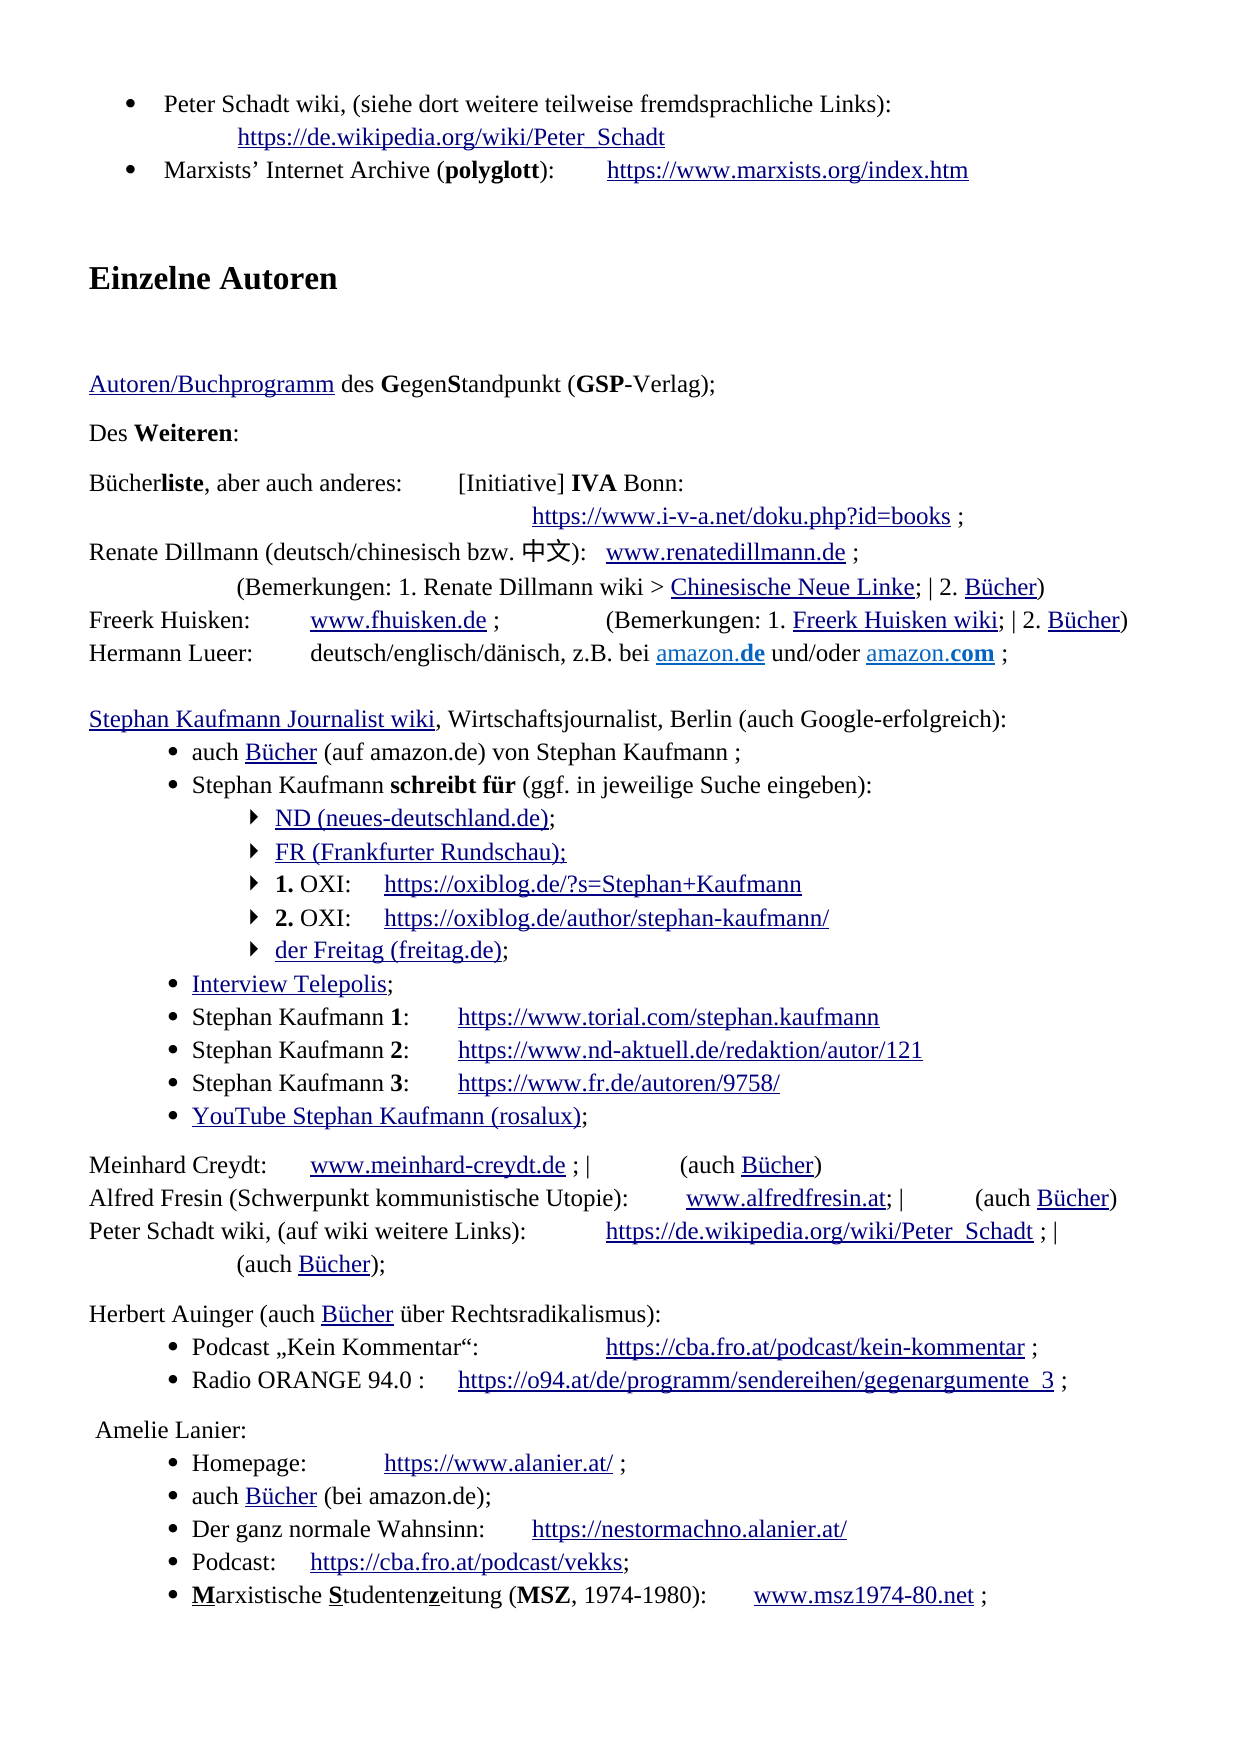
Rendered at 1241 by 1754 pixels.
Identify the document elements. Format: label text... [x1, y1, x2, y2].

text Bücherliste, aber auch anderes: [Initiative] IVA Bonn: https://www.i-v-a.net/doku.php?id=books ; [89, 468, 1152, 530]
text Stephan Kaufmann Journalist wiki, Wirtschaftsjournalist, Berlin (auch Google-erfolgreich): [89, 704, 1152, 733]
text · Der ganz normale Wahnsinn: https://nestormachno.alanier.at/ [89, 1514, 1152, 1543]
text Alfred Fresin (Schwerpunkt kommunistische Utopie): www.alfredfresin.at; | (auch Bücher) [89, 1183, 1152, 1212]
text Herbert Auinger (auch Bücher über Rechtsradikalismus): · Podcast „Kein Kommentar“: https://cba.fro.at/podcast/kein-kommentar ; · Radio ORANGE 94.0 : https://o94.at/de/programm/sendereihen/gegenargumente_3 ; [89, 1299, 1152, 1394]
text · auch Bücher (auf amazon.de) von Stephan Kaufmann ; [89, 737, 1152, 766]
text 4 ND (neues-deutschland.de); [89, 803, 1152, 832]
text 4 FR (Frankfurter Rundschau); [89, 837, 1152, 865]
text Peter Schadt wiki, (auf wiki weitere Links): https://de.wikipedia.org/wiki/Peter_Schadt ; | (auch Bücher); [89, 1216, 1152, 1278]
text 4 der Freitag (freitag.de); [89, 936, 1152, 964]
text · Marxistische Studentenzeitung (MSZ, 1974-1980): www.msz1974-80.net ; [89, 1580, 1152, 1609]
text Freerk Huisken: www.fhuisken.de ; (Bemerkungen: 1. Freerk Huisken wiki; | 2. Bücher) [89, 605, 1152, 634]
list Peter Schadt wiki, (siehe dort weitere teilweise fremdsprachliche Links): https://de.wikipedia.org/wiki/Peter_Schadt [126, 89, 1152, 150]
text Meinhard Creydt: www.meinhard-creydt.de ; | (auch Bücher) [89, 1150, 1152, 1179]
text Hermann Lueer: deutsch/englisch/dänisch, z.B. bei amazon.de und/oder amazon.com ; [89, 638, 1152, 667]
text Renate Dillmann (deutsch/chinesisch bzw. 中文): www.renatedillmann.de ; (Bemerkungen: 1. Renate Dillmann wiki > Chinesische Neue Linke; | 2. Bücher) [89, 534, 1152, 601]
text Autoren/Buchprogramm des GegenStandpunkt (GSP-Verlag); [89, 369, 1152, 397]
text 4 1. OXI: https://oxiblog.de/?s=Stephan+Kaufmann [89, 869, 1152, 898]
text · YouTube Stephan Kaufmann (rosalux); [89, 1101, 1152, 1129]
text · Homepage: https://www.alanier.at/ ; [89, 1448, 1152, 1477]
text Des Weiteren: [89, 418, 1152, 447]
text · Podcast: https://cba.fro.at/podcast/vekks; [89, 1547, 1152, 1576]
text · Stephan Kaufmann 1: https://www.torial.com/stephan.kaufmann · Stephan Kaufmann 2: https://www.nd-aktuell.de/redaktion/autor/121 · Stephan Kaufmann 3: https://www.fr.de/autoren/9758/ [89, 1002, 1152, 1096]
text Einzelne Autoren [89, 258, 1152, 297]
text · Interview Telepolis; [89, 969, 1152, 997]
text · auch Bücher (bei amazon.de); [89, 1481, 1152, 1510]
text · Stephan Kaufmann schreibt für (ggf. in jeweilige Suche eingeben): [89, 771, 1152, 799]
text Amelie Lanier: [89, 1415, 1152, 1444]
text 4 2. OXI: https://oxiblog.de/author/stephan-kaufmann/ [89, 903, 1152, 931]
list Marxists’ Internet Archive (polyglott): https://www.marxists.org/index.htm [126, 155, 1152, 183]
